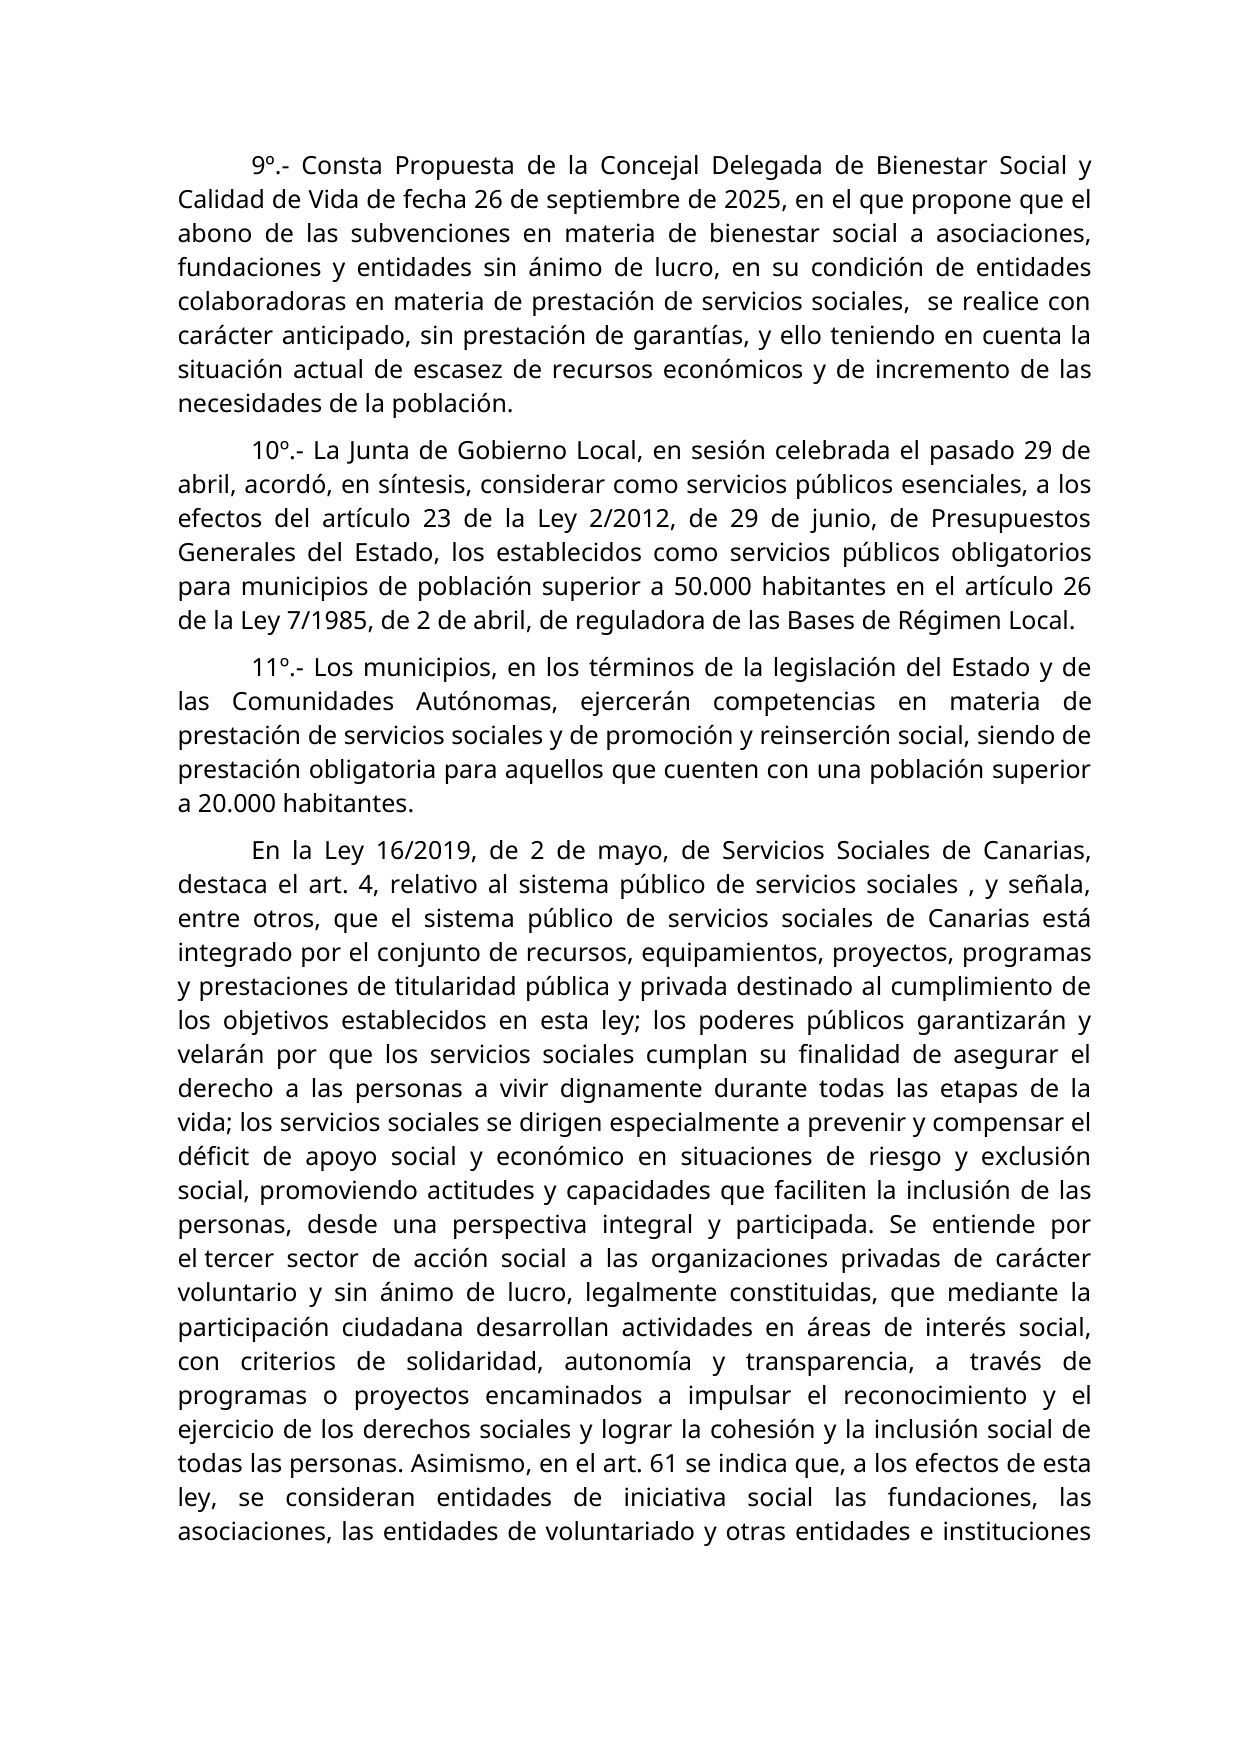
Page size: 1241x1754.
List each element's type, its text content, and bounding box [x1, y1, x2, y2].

text 11º.- Los municipios, en los términos de la legislación del Estado y de las Comunidades Autónomas, ejercerán competencias en materia de prestación de servicios sociales y de promoción y reinserción social, siendo de prestación obligatoria para aquellos que cuenten con una población superior a 20.000 habitantes. [177, 649, 1093, 820]
text 9º.- Consta Propuesta de la Concejal Delegada de Bienestar Social y Calidad de Vida de fecha 26 de septiembre de 2025, en el que propone que el abono de las subvenciones en materia de bienestar social a asociaciones, fundaciones y entidades sin ánimo de lucro, en su condición de entidades colaboradoras en materia de prestación de servicios sociales, se realice con carácter anticipado, sin prestación de garantías, y ello teniendo en cuenta la situación actual de escasez de recursos económicos y de incremento de las necesidades de la población. [177, 148, 1093, 420]
text En la Ley 16/2019, de 2 de mayo, de Servicios Sociales de Canarias, destaca el art. 4, relativo al sistema público de servicios sociales , y señala, entre otros, que el sistema público de servicios sociales de Canarias está integrado por el conjunto de recursos, equipamientos, proyectos, programas y prestaciones de titularidad pública y privada destinado al cumplimiento de los objetivos establecidos en esta ley; los poderes públicos garantizarán y velarán por que los servicios sociales cumplan su finalidad de asegurar el derecho a las personas a vivir dignamente durante todas las etapas de la vida; los servicios sociales se dirigen especialmente a prevenir y compensar el déficit de apoyo social y económico en situaciones de riesgo y exclusión social, promoviendo actitudes y capacidades que faciliten la inclusión de las personas, desde una perspectiva integral y participada. Se entiende por el tercer sector de acción social a las organizaciones privadas de carácter voluntario y sin ánimo de lucro, legalmente constituidas, que mediante la participación ciudadana desarrollan actividades en áreas de interés social, con criterios de solidaridad, autonomía y transparencia, a través de programas o proyectos encaminados a impulsar el reconocimiento y el ejercicio de los derechos sociales y lograr la cohesión y la inclusión social de todas las personas. Asimismo, en el art. 61 se indica que, a los efectos de esta ley, se consideran entidades de iniciativa social las fundaciones, las asociaciones, las entidades de voluntariado y otras entidades e instituciones [177, 832, 1093, 1548]
text 10º.- La Junta de Gobierno Local, en sesión celebrada el pasado 29 de abril, acordó, en síntesis, considerar como servicios públicos esenciales, a los efectos del artículo 23 de la Ley 2/2012, de 29 de junio, de Presupuestos Generales del Estado, los establecidos como servicios públicos obligatorios para municipios de población superior a 50.000 habitantes en el artículo 26 de la Ley 7/1985, de 2 de abril, de reguladora de las Bases de Régimen Local. [177, 433, 1093, 637]
